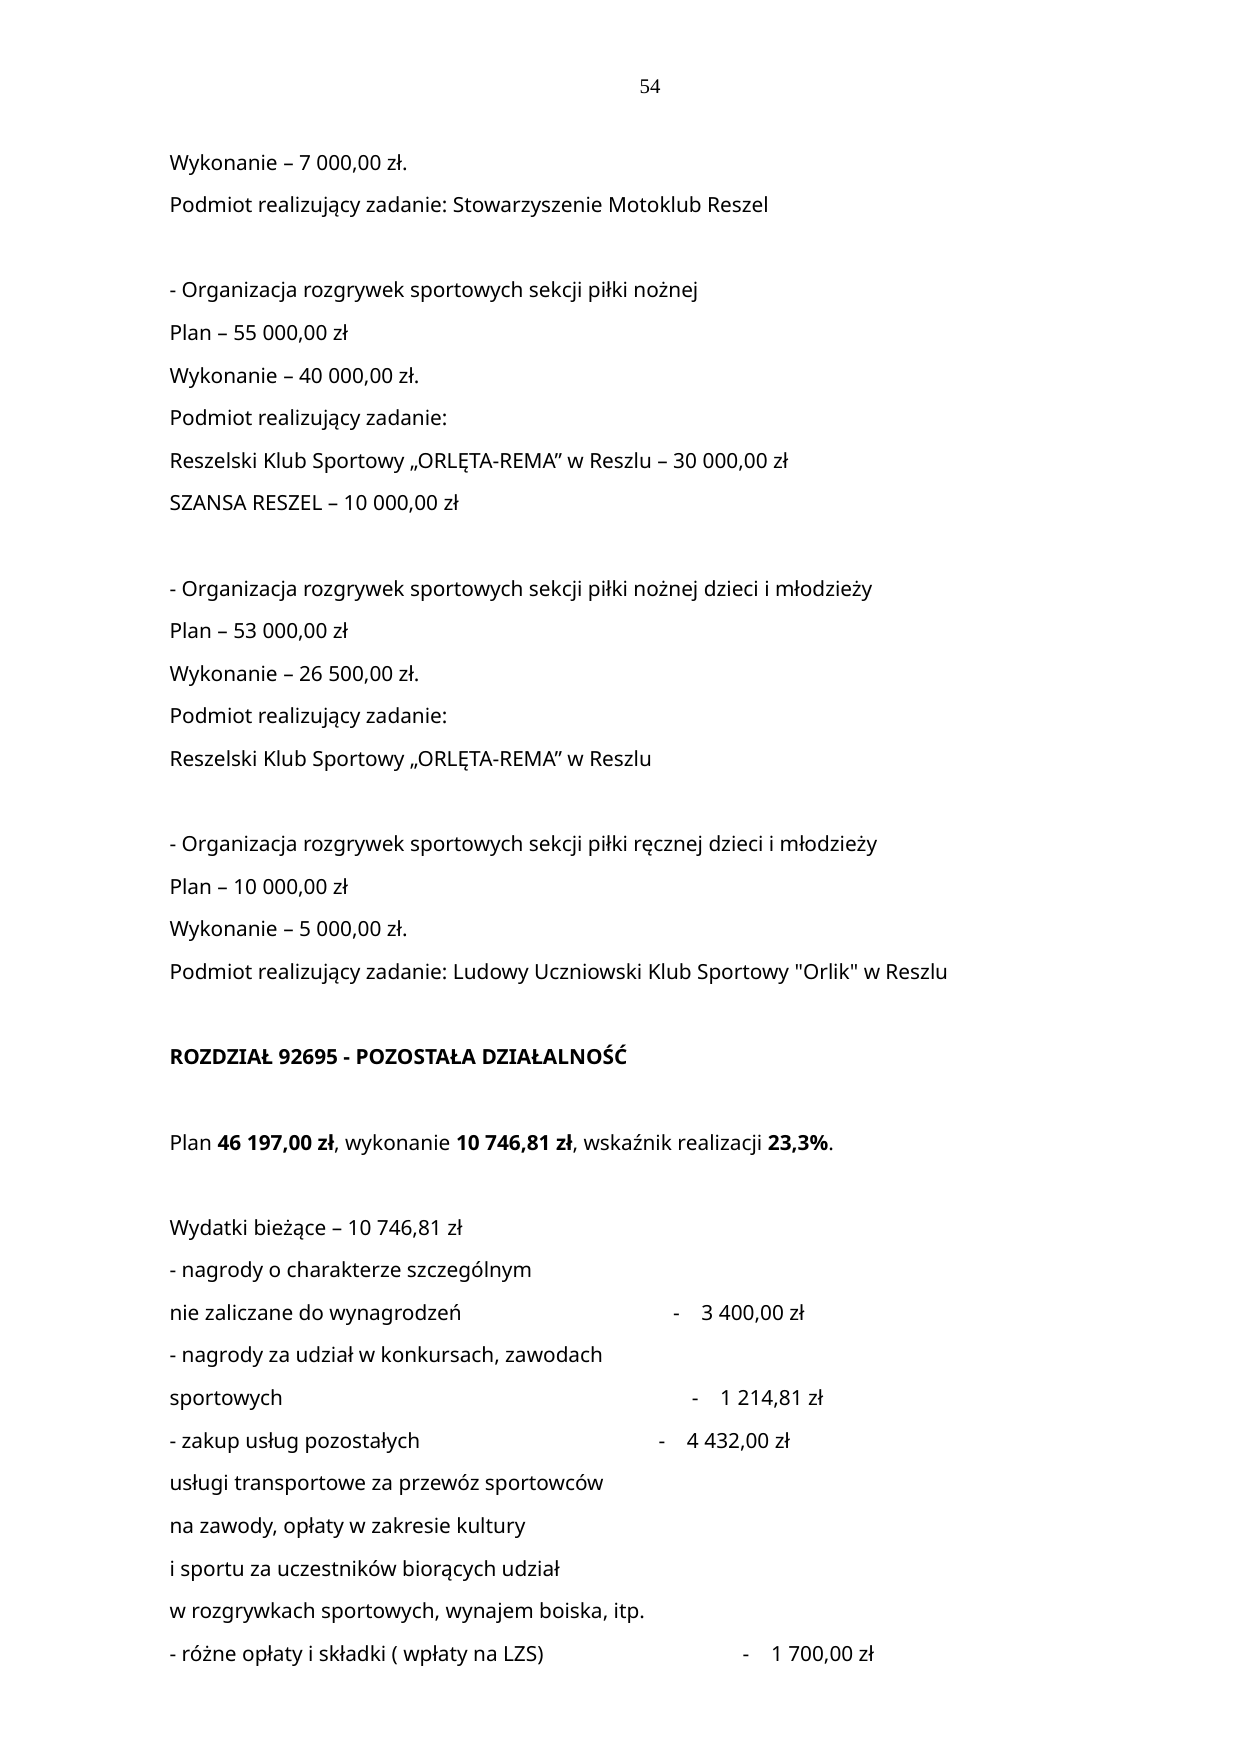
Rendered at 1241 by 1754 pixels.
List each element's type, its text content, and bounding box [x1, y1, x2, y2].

text Reszelski Klub Sportowy „ORLĘTA-REMA” w Reszlu – 30 000,00 zł [169, 446, 1092, 474]
text i sportu za uczestników biorących udział [169, 1554, 1092, 1582]
text SZANSA RESZEL – 10 000,00 zł [169, 488, 1092, 517]
text Plan – 53 000,00 zł [169, 616, 1092, 645]
text usługi transportowe za przewóz sportowców [169, 1468, 1092, 1497]
text sportowych - 1 214,81 zł [169, 1383, 1092, 1412]
text ROZDZIAŁ 92695 - POZOSTAŁA DZIAŁALNOŚĆ [169, 1042, 1092, 1071]
text Wykonanie – 7 000,00 zł. [169, 148, 1092, 176]
text Podmiot realizujący zadanie: Stowarzyszenie Motoklub Reszel [169, 190, 1092, 219]
text na zawody, opłaty w zakresie kultury [169, 1511, 1092, 1539]
text nie zaliczane do wynagrodzeń - 3 400,00 zł [169, 1298, 1092, 1326]
text - różne opłaty i składki ( wpłaty na LZS) - 1 700,00 zł [169, 1639, 1092, 1667]
text Plan – 55 000,00 zł [169, 318, 1092, 347]
text Podmiot realizujący zadanie: [169, 702, 1092, 730]
text w rozgrywkach sportowych, wynajem boiska, itp. [169, 1596, 1092, 1625]
text Wykonanie – 5 000,00 zł. [169, 914, 1092, 943]
text Plan – 10 000,00 zł [169, 872, 1092, 900]
text Plan 46 197,00 zł, wykonanie 10 746,81 zł, wskaźnik realizacji 23,3%. [169, 1128, 1092, 1156]
text Podmiot realizujący zadanie: Ludowy Uczniowski Klub Sportowy "Orlik" w Reszlu [169, 957, 1092, 986]
text Podmiot realizujący zadanie: [169, 403, 1092, 432]
text - Organizacja rozgrywek sportowych sekcji piłki nożnej dzieci i młodzieży [169, 574, 1092, 602]
text - nagrody za udział w konkursach, zawodach [169, 1341, 1092, 1369]
text - Organizacja rozgrywek sportowych sekcji piłki ręcznej dzieci i młodzieży [169, 829, 1092, 858]
text Reszelski Klub Sportowy „ORLĘTA-REMA” w Reszlu [169, 744, 1092, 773]
text Wydatki bieżące – 10 746,81 zł [169, 1213, 1092, 1241]
text - nagrody o charakterze szczególnym [169, 1255, 1092, 1284]
text - zakup usług pozostałych - 4 432,00 zł [169, 1426, 1092, 1454]
text - Organizacja rozgrywek sportowych sekcji piłki nożnej [169, 276, 1092, 304]
text Wykonanie – 26 500,00 zł. [169, 659, 1092, 687]
text Wykonanie – 40 000,00 zł. [169, 361, 1092, 389]
